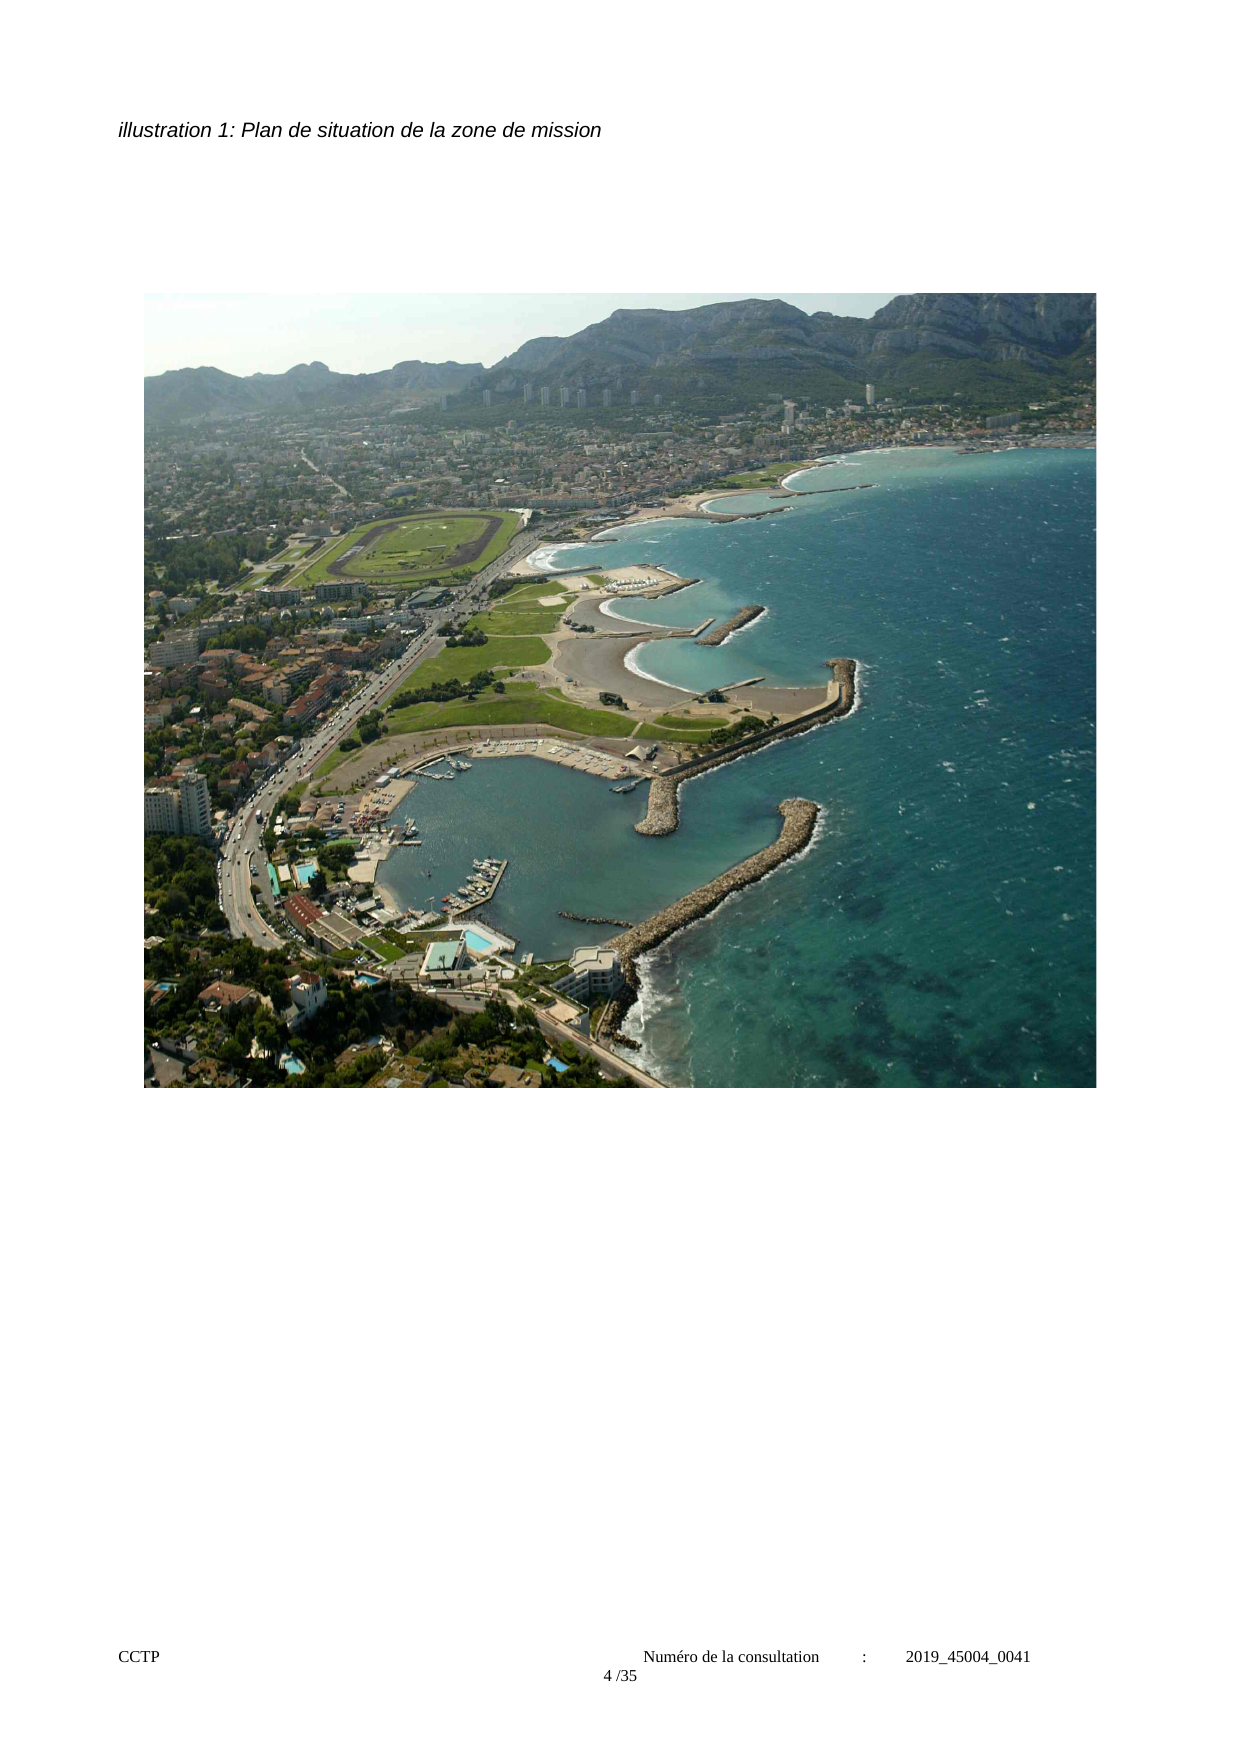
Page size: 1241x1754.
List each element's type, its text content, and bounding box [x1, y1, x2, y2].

text illustration 1: Plan de situation de la zone de mission [118, 118, 1122, 142]
picture [144, 293, 1097, 1088]
